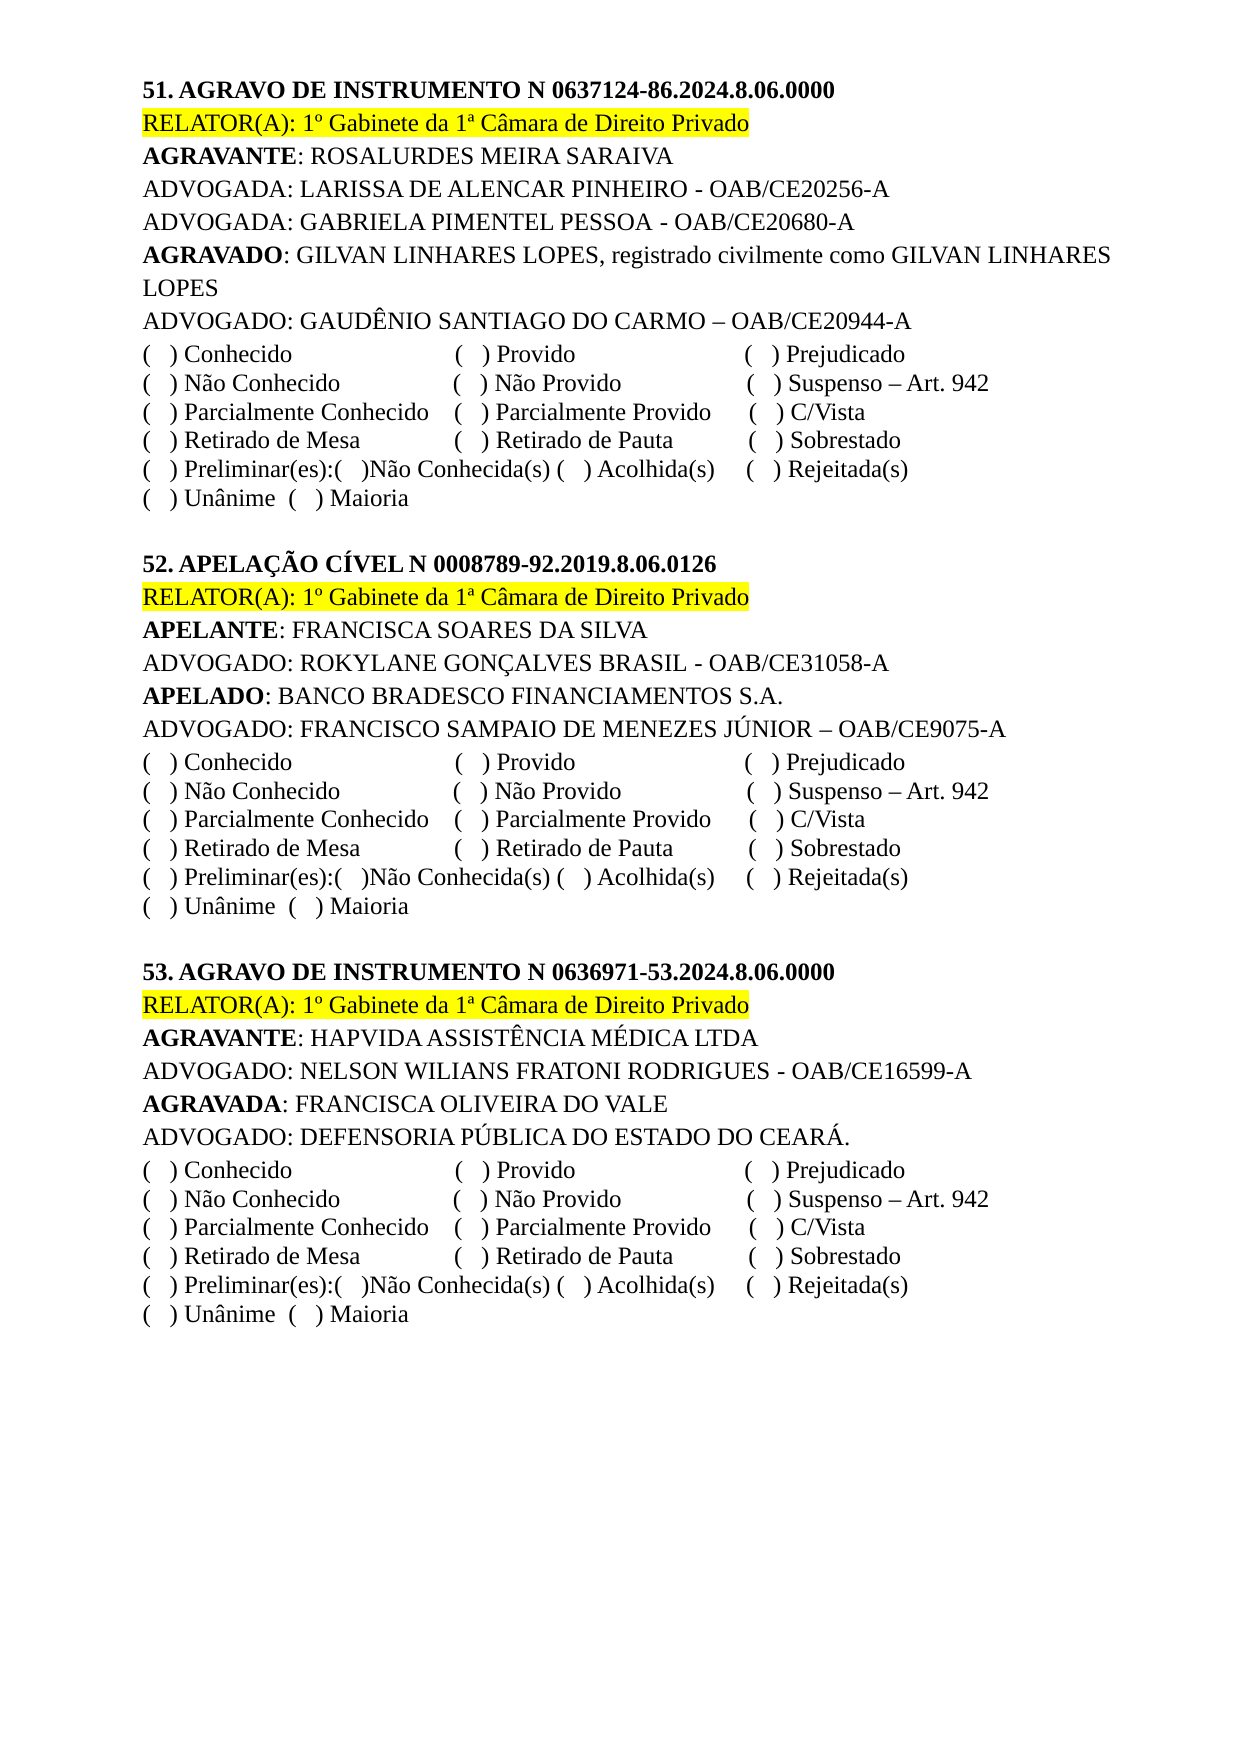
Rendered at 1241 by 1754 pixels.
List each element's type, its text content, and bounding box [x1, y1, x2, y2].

text ( ) Conhecido ( ) Provido ( ) Prejudicado [142, 1155, 1141, 1184]
text ( ) Retirado de Mesa ( ) Retirado de Pauta ( ) Sobrestado [142, 425, 1158, 454]
text ADVOGADO: DEFENSORIA PÚBLICA DO ESTADO DO CEARÁ. [142, 1122, 1141, 1151]
text ( ) Unânime ( ) Maioria [142, 1299, 1141, 1393]
text ( ) Retirado de Mesa ( ) Retirado de Pauta ( ) Sobrestado [142, 1241, 1158, 1270]
text ( ) Preliminar(es):( )Não Conhecida(s) ( ) Acolhida(s) ( ) Rejeitada(s) [142, 862, 1158, 891]
text ( ) Retirado de Mesa ( ) Retirado de Pauta ( ) Sobrestado [142, 833, 1158, 862]
text ( ) Conhecido ( ) Provido ( ) Prejudicado [142, 747, 1141, 776]
text 51. AGRAVO DE INSTRUMENTO N 0637124-86.2024.8.06.0000 RELATOR(A): 1º Gabinete da 1ª Câmara de Direito Privado AGRAVANTE: ROSALURDES MEIRA SARAIVA ADVOGADA: LARISSA DE ALENCAR PINHEIRO - OAB/CE20256-A ADVOGADA: GABRIELA PIMENTEL PESSOA - OAB/CE20680-A AGRAVADO: GILVAN LINHARES LOPES, registrado civilmente como GILVAN LINHARES LOPES ADVOGADO: GAUDÊNIO SANTIAGO DO CARMO – OAB/CE20944-A [142, 75, 1141, 335]
text ( ) Unânime ( ) Maioria 52. APELAÇÃO CÍVEL N 0008789-92.2019.8.06.0126 RELATOR(A): 1º Gabinete da 1ª Câmara de Direito Privado APELANTE: FRANCISCA SOARES DA SILVA ADVOGADO: ROKYLANE GONÇALVES BRASIL - OAB/CE31058-A APELADO: BANCO BRADESCO FINANCIAMENTOS S.A. ADVOGADO: FRANCISCO SAMPAIO DE MENEZES JÚNIOR – OAB/CE9075-A [142, 483, 1141, 743]
text ( ) Parcialmente Conhecido ( ) Parcialmente Provido ( ) C/Vista [142, 1212, 1158, 1241]
text ( ) Não Conhecido ( ) Não Provido ( ) Suspenso – Art. 942 [142, 1184, 1158, 1212]
text ( ) Não Conhecido ( ) Não Provido ( ) Suspenso – Art. 942 [142, 776, 1158, 804]
text ( ) Conhecido ( ) Provido ( ) Prejudicado [142, 339, 1141, 368]
text ( ) Parcialmente Conhecido ( ) Parcialmente Provido ( ) C/Vista [142, 397, 1158, 425]
text ( ) Preliminar(es):( )Não Conhecida(s) ( ) Acolhida(s) ( ) Rejeitada(s) [142, 454, 1158, 483]
text ( ) Parcialmente Conhecido ( ) Parcialmente Provido ( ) C/Vista [142, 804, 1158, 833]
text ( ) Não Conhecido ( ) Não Provido ( ) Suspenso – Art. 942 [142, 368, 1158, 397]
text ( ) Unânime ( ) Maioria 53. AGRAVO DE INSTRUMENTO N 0636971-53.2024.8.06.0000 RELATOR(A): 1º Gabinete da 1ª Câmara de Direito Privado AGRAVANTE: HAPVIDA ASSISTÊNCIA MÉDICA LTDA ADVOGADO: NELSON WILIANS FRATONI RODRIGUES - OAB/CE16599-A AGRAVADA: FRANCISCA OLIVEIRA DO VALE [142, 891, 1141, 1118]
text ( ) Preliminar(es):( )Não Conhecida(s) ( ) Acolhida(s) ( ) Rejeitada(s) [142, 1270, 1158, 1299]
